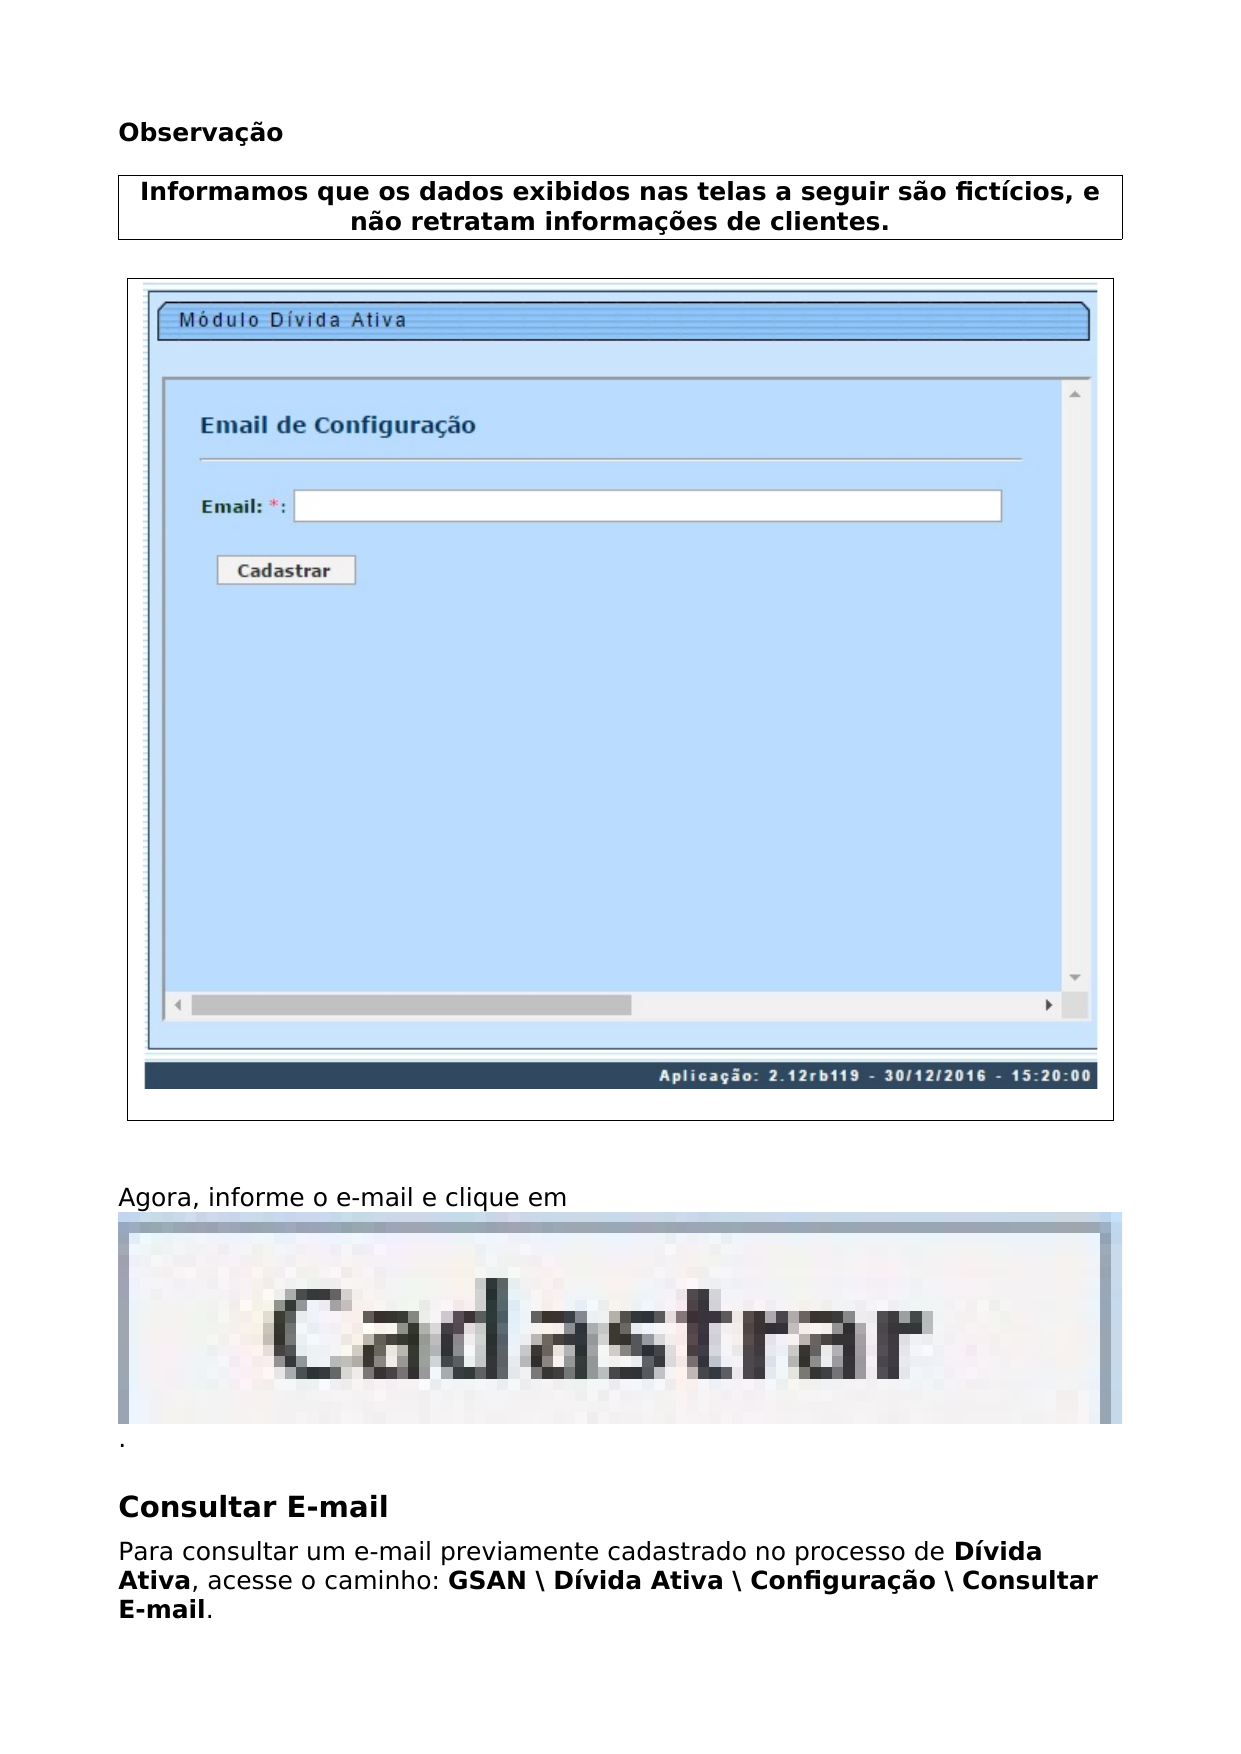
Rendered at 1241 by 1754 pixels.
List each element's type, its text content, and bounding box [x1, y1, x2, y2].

subtitle Observação [118, 118, 1122, 147]
text Agora, informe o e-mail e clique em [118, 1183, 1122, 1212]
picture [142, 280, 1098, 1089]
table_header Informamos que os dados exibidos nas telas a seguir são fictícios, e não retratam informações de clientes. [119, 176, 1122, 239]
table_header [128, 279, 1113, 1120]
text . [118, 1424, 1122, 1453]
subtitle Consultar E-mail [118, 1491, 1122, 1524]
picture [118, 1212, 1123, 1424]
text Para consultar um e-mail previamente cadastrado no processo de Dívida Ativa, acesse o caminho: GSAN \ Dívida Ativa \ Configuração \ Consultar E-mail. [118, 1537, 1122, 1624]
